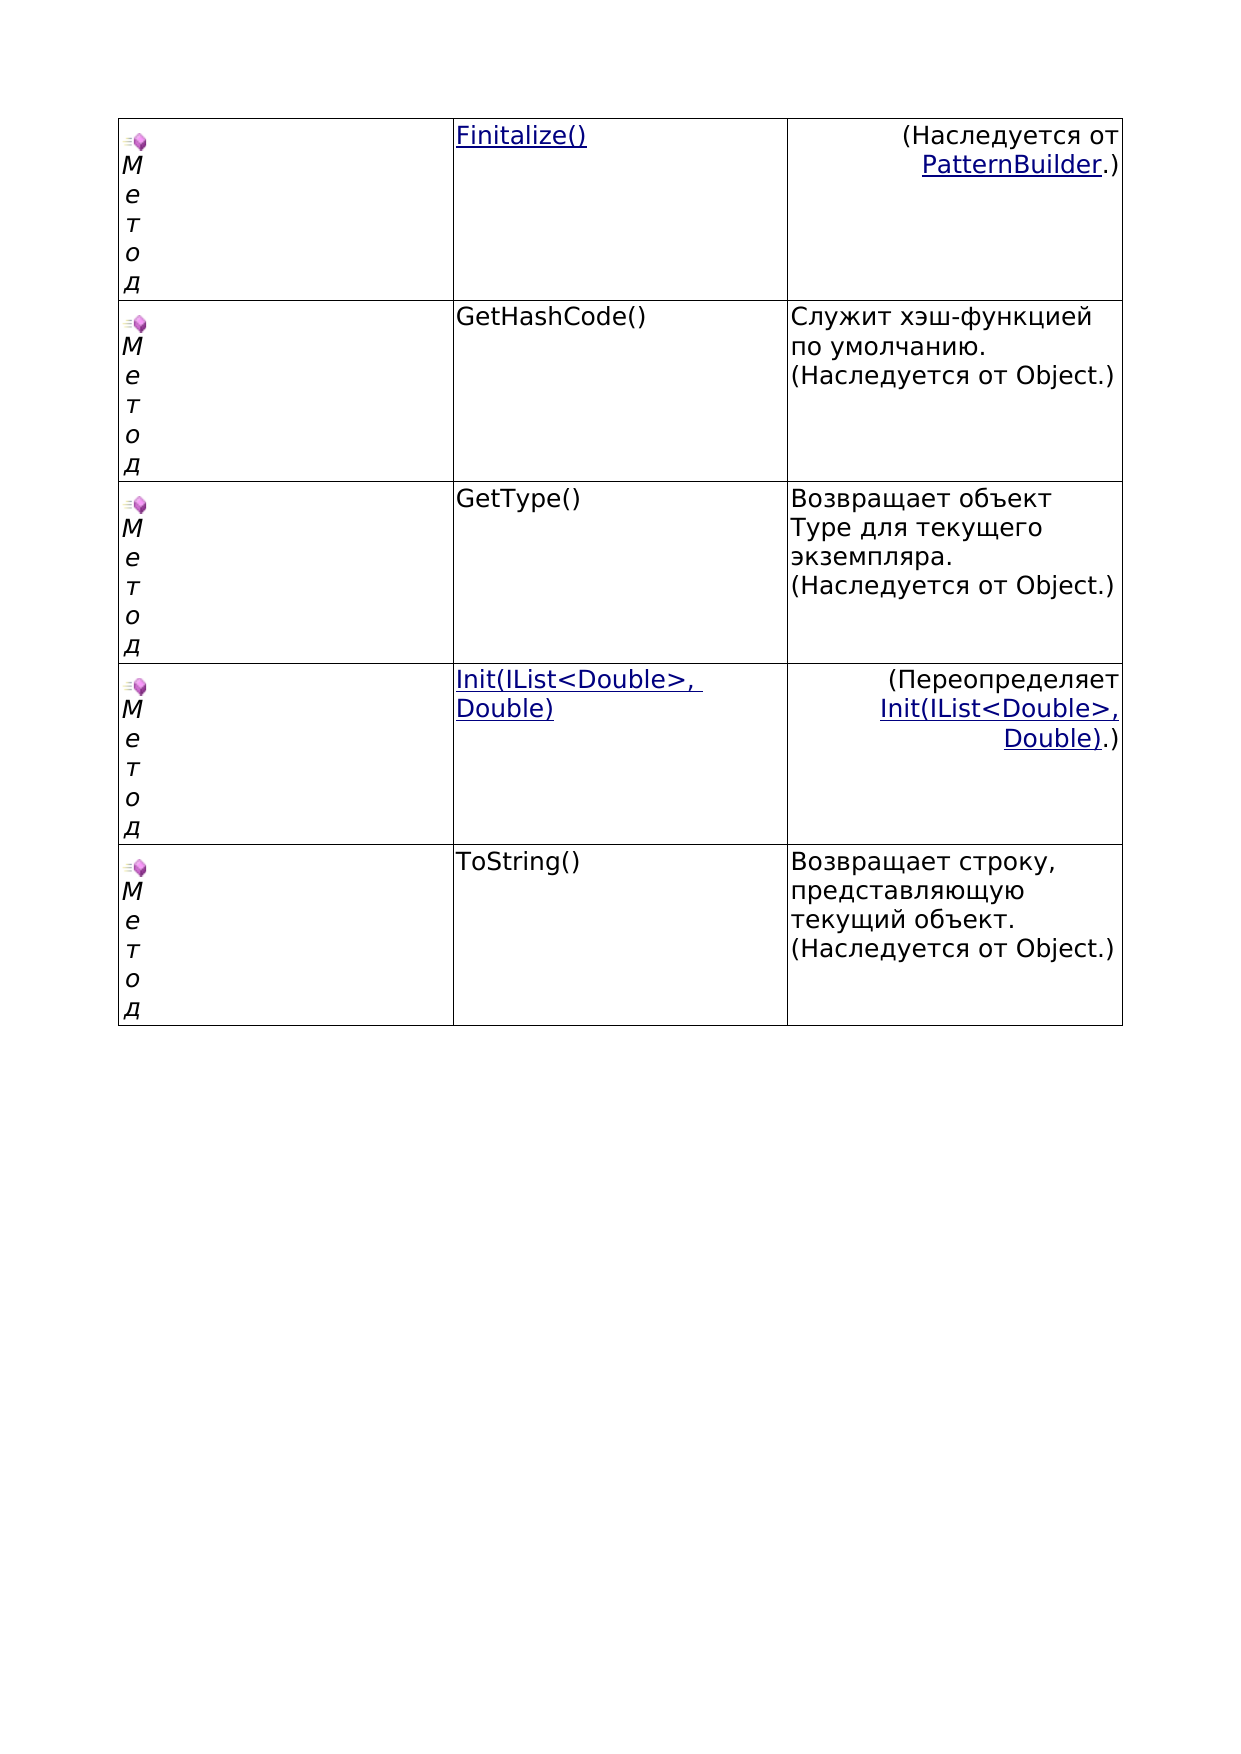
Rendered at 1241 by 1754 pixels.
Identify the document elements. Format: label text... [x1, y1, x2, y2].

table_cell Возвращает объект Type для текущего экземпляра. (Наследуется от Object.) [788, 482, 1122, 662]
picture [121, 859, 147, 877]
table_cell [119, 482, 453, 662]
table_cell [119, 301, 453, 481]
table_cell Служит хэш-функцией по умолчанию. (Наследуется от Object.) [788, 301, 1122, 481]
picture [121, 496, 147, 514]
picture [121, 315, 147, 333]
table_cell (Наследуется от PatternBuilder.) [788, 119, 1122, 299]
table_cell GetType() [454, 482, 787, 662]
table_cell ToString() [454, 845, 787, 1025]
table_cell [119, 664, 453, 844]
table_cell Возвращает строку, представляющую текущий объект. (Наследуется от Object.) [788, 845, 1122, 1025]
table_cell Finitalize() [454, 119, 787, 299]
picture [121, 678, 147, 696]
table_cell Init(IList<Double>, Double) [454, 664, 787, 844]
table_cell [119, 845, 453, 1025]
picture [121, 133, 147, 151]
table_cell (Переопределяет Init(IList<Double>, Double).) [788, 664, 1122, 844]
table_cell [119, 119, 453, 299]
table_cell GetHashCode() [454, 301, 787, 481]
